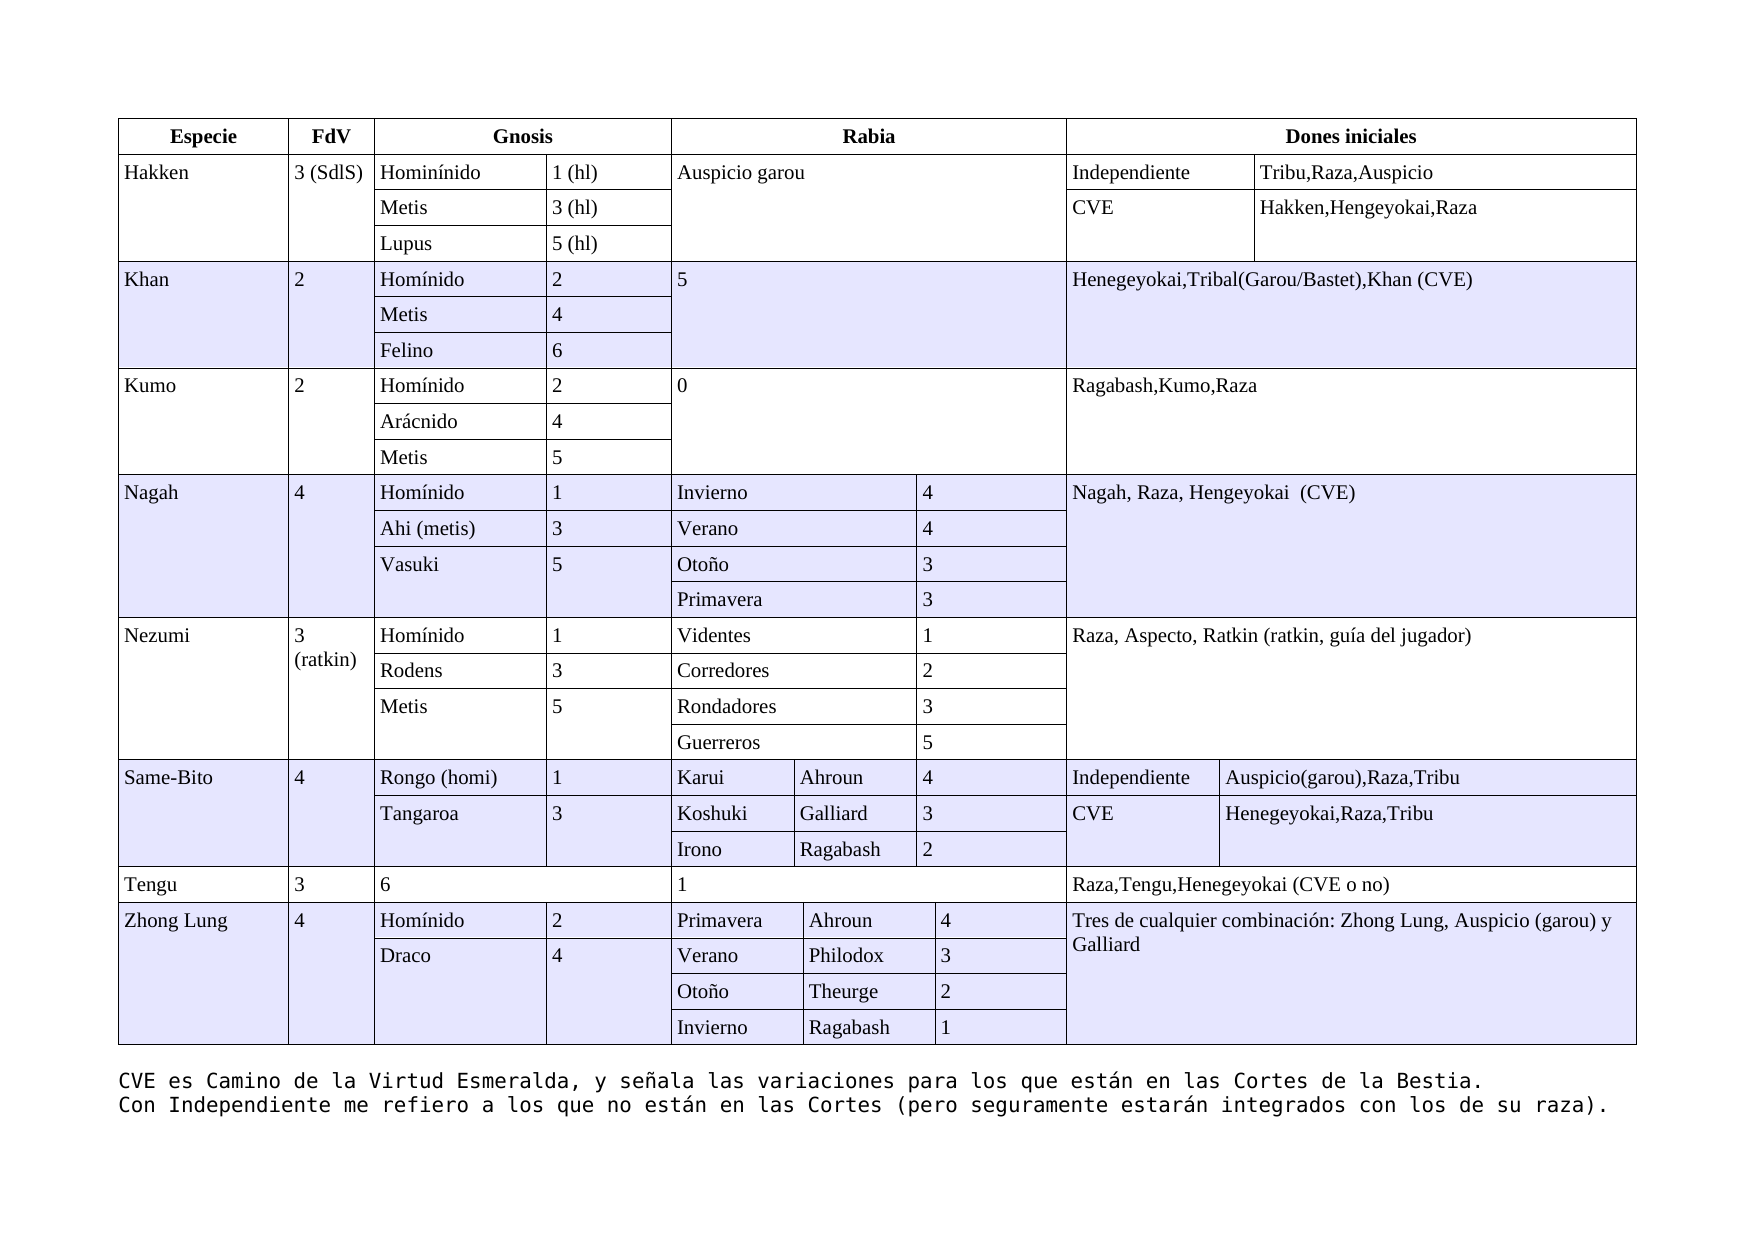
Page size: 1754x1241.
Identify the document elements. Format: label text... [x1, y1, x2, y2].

table_cell Same-Bito [119, 760, 288, 866]
table_cell 0 [672, 369, 1066, 474]
table_cell Primavera [672, 582, 916, 617]
table_cell Homínido [375, 369, 546, 403]
table_cell 3 [547, 796, 671, 866]
table_cell 5 [672, 262, 1066, 367]
table_cell Homínido [375, 903, 546, 937]
table_cell Philodox [804, 939, 935, 973]
table_cell Henegeyokai,Raza,Tribu [1220, 796, 1636, 866]
table_cell 1 [672, 867, 1066, 902]
table_cell 3 [917, 582, 1066, 617]
table_cell Invierno [672, 1010, 803, 1044]
table_cell Videntes [672, 618, 916, 652]
table_cell Rodens [375, 654, 546, 688]
table_cell 4 [917, 760, 1066, 795]
table_cell Galliard [795, 796, 916, 831]
table_cell Koshuki [672, 796, 794, 831]
table_cell Primavera [672, 903, 803, 937]
table_cell Nagah [119, 475, 288, 617]
table_cell CVE [1067, 190, 1254, 261]
table_cell 6 [547, 333, 671, 367]
table_cell 2 [917, 654, 1066, 688]
table_cell 2 [289, 262, 374, 367]
table_cell Metis [375, 297, 546, 332]
table_cell 1 [547, 475, 671, 510]
table_cell CVE [1067, 796, 1219, 866]
table_cell Henegeyokai,Tribal(Garou/Bastet),Khan (CVE) [1067, 262, 1636, 367]
table_cell Homínido [375, 262, 546, 296]
table_cell Ragabash [804, 1010, 935, 1044]
table_cell Karui [672, 760, 794, 795]
table_cell Raza, Aspecto, Ratkin (ratkin, guía del jugador) [1067, 618, 1636, 759]
table_cell 2 [547, 903, 671, 937]
table_cell 4 [289, 903, 374, 1044]
table_cell Hominínido [375, 155, 546, 189]
table_cell Verano [672, 511, 916, 546]
table_cell Otoño [672, 547, 916, 581]
table_cell 2 [936, 974, 1066, 1009]
table_cell Lupus [375, 226, 546, 261]
text Con Independiente me refiero a los que no están en las Cortes (pero seguramente estarán integrados con los de su raza). [118, 1093, 1636, 1117]
table_cell 1 [547, 760, 671, 795]
table_cell Ragabash,Kumo,Raza [1067, 369, 1636, 474]
table_cell 2 [917, 832, 1066, 866]
table_cell 2 [289, 369, 374, 474]
table_cell Irono [672, 832, 794, 866]
table_cell Hakken,Hengeyokai,Raza [1255, 190, 1636, 261]
table_cell 5 [917, 725, 1066, 759]
table_cell Auspicio(garou),Raza,Tribu [1220, 760, 1636, 795]
table_cell Tribu,Raza,Auspicio [1255, 155, 1636, 189]
table_cell 3 (SdlS) [289, 155, 374, 261]
table_cell Homínido [375, 618, 546, 652]
table_cell 4 [547, 939, 671, 1044]
table_cell Arácnido [375, 404, 546, 439]
table_cell 3 [547, 654, 671, 688]
table_header Dones iniciales [1067, 119, 1636, 154]
table_cell 3 [289, 867, 374, 902]
table_cell Metis [375, 190, 546, 225]
table_cell Auspicio garou [672, 155, 1066, 261]
table_header FdV [289, 119, 374, 154]
table_header Especie [119, 119, 288, 154]
table_cell 4 [936, 903, 1066, 937]
table_cell Verano [672, 939, 803, 973]
text CVE es Camino de la Virtud Esmeralda, y señala las variaciones para los que están en las Cortes de la Bestia. [118, 1069, 1636, 1093]
table_cell 6 [375, 867, 671, 902]
table_cell Otoño [672, 974, 803, 1009]
table_cell Nagah, Raza, Hengeyokai (CVE) [1067, 475, 1636, 617]
table_cell Homínido [375, 475, 546, 510]
table_cell 1 [917, 618, 1066, 652]
table_cell Tangaroa [375, 796, 546, 866]
table_cell Ragabash [795, 832, 916, 866]
table_cell 2 [547, 262, 671, 296]
table_cell Zhong Lung [119, 903, 288, 1044]
table_cell Hakken [119, 155, 288, 261]
table_cell Invierno [672, 475, 916, 510]
table_cell Rondadores [672, 689, 916, 724]
table_cell Tres de cualquier combinación: Zhong Lung, Auspicio (garou) y Galliard [1067, 903, 1636, 1044]
table_cell 3 [917, 547, 1066, 581]
table_cell Independiente [1067, 155, 1254, 189]
table_cell Theurge [804, 974, 935, 1009]
table_cell 4 [547, 404, 671, 439]
table_cell 5 [547, 547, 671, 617]
table_cell 2 [547, 369, 671, 403]
table_cell Metis [375, 689, 546, 759]
table_cell 5 [547, 689, 671, 759]
table_cell 3 (hl) [547, 190, 671, 225]
table_cell 1 [547, 618, 671, 652]
table_cell Ahi (metis) [375, 511, 546, 546]
table_cell Guerreros [672, 725, 916, 759]
table_cell 3 (ratkin) [289, 618, 374, 759]
table_cell Vasuki [375, 547, 546, 617]
table_cell 5 [547, 440, 671, 474]
table_header Rabia [672, 119, 1066, 154]
table_cell 4 [917, 475, 1066, 510]
table_cell Tengu [119, 867, 288, 902]
table_cell 3 [917, 689, 1066, 724]
table_cell Corredores [672, 654, 916, 688]
table_cell Nezumi [119, 618, 288, 759]
table_cell Metis [375, 440, 546, 474]
table_cell Kumo [119, 369, 288, 474]
table_cell 1 (hl) [547, 155, 671, 189]
table_cell 4 [917, 511, 1066, 546]
table_cell Khan [119, 262, 288, 367]
table_cell 4 [547, 297, 671, 332]
table_header Gnosis [375, 119, 671, 154]
table_cell Draco [375, 939, 546, 1044]
table_cell 3 [547, 511, 671, 546]
table_cell 1 [936, 1010, 1066, 1044]
table_cell 4 [289, 475, 374, 617]
table_cell Felino [375, 333, 546, 367]
table_cell Independiente [1067, 760, 1219, 795]
table_cell Rongo (homi) [375, 760, 546, 795]
table_cell Raza,Tengu,Henegeyokai (CVE o no) [1067, 867, 1636, 902]
table_cell 3 [917, 796, 1066, 831]
table_cell 3 [936, 939, 1066, 973]
table_cell Ahroun [804, 903, 935, 937]
table_cell 4 [289, 760, 374, 866]
table_cell Ahroun [795, 760, 916, 795]
table_cell 5 (hl) [547, 226, 671, 261]
